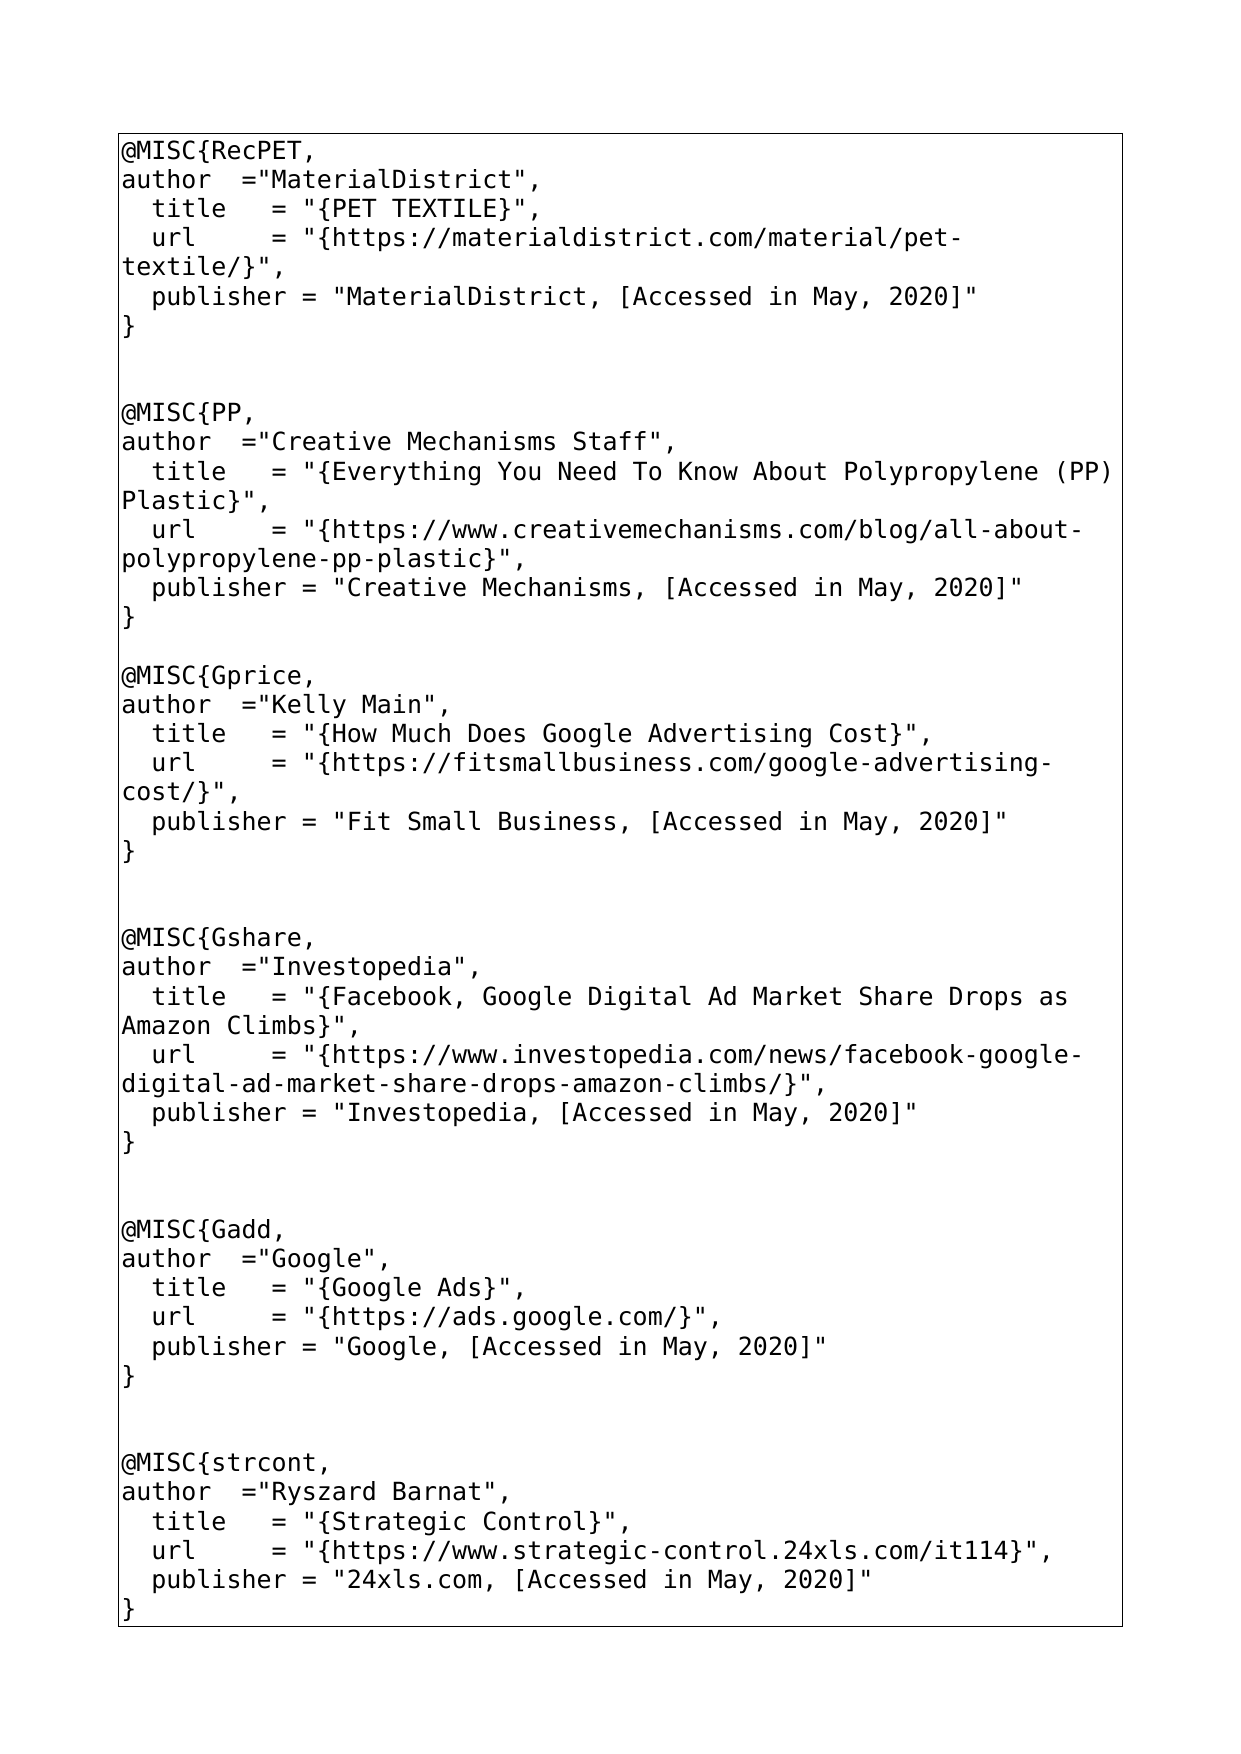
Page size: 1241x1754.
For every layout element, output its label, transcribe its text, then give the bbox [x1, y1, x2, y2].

table_header @MISC{RecPET, author ="MaterialDistrict", title = "{PET TEXTILE}", url = "{https://materialdistrict.com/material/pet-textile/}", publisher = "MaterialDistrict, [Accessed in May, 2020]" } @MISC{PP, author ="Creative Mechanisms Staff", title = "{Everything You Need To Know About Polypropylene (PP) Plastic}", url = "{https://www.creativemechanisms.com/blog/all-about-polypropylene-pp-plastic}", publisher = "Creative Mechanisms, [Accessed in May, 2020]" } @MISC{Gprice, author ="Kelly Main", title = "{How Much Does Google Advertising Cost}", url = "{https://fitsmallbusiness.com/google-advertising-cost/}", publisher = "Fit Small Business, [Accessed in May, 2020]" } @MISC{Gshare, author ="Investopedia", title = "{Facebook, Google Digital Ad Market Share Drops as Amazon Climbs}", url = "{https://www.investopedia.com/news/facebook-google-digital-ad-market-share-drops-amazon-climbs/}", publisher = "Investopedia, [Accessed in May, 2020]" } @MISC{Gadd, author ="Google", title = "{Google Ads}", url = "{https://ads.google.com/}", publisher = "Google, [Accessed in May, 2020]" } @MISC{strcont, author ="Ryszard Barnat", title = "{Strategic Control}", url = "{https://www.strategic-control.24xls.com/it114}", publisher = "24xls.com, [Accessed in May, 2020]" } [119, 134, 1122, 1626]
